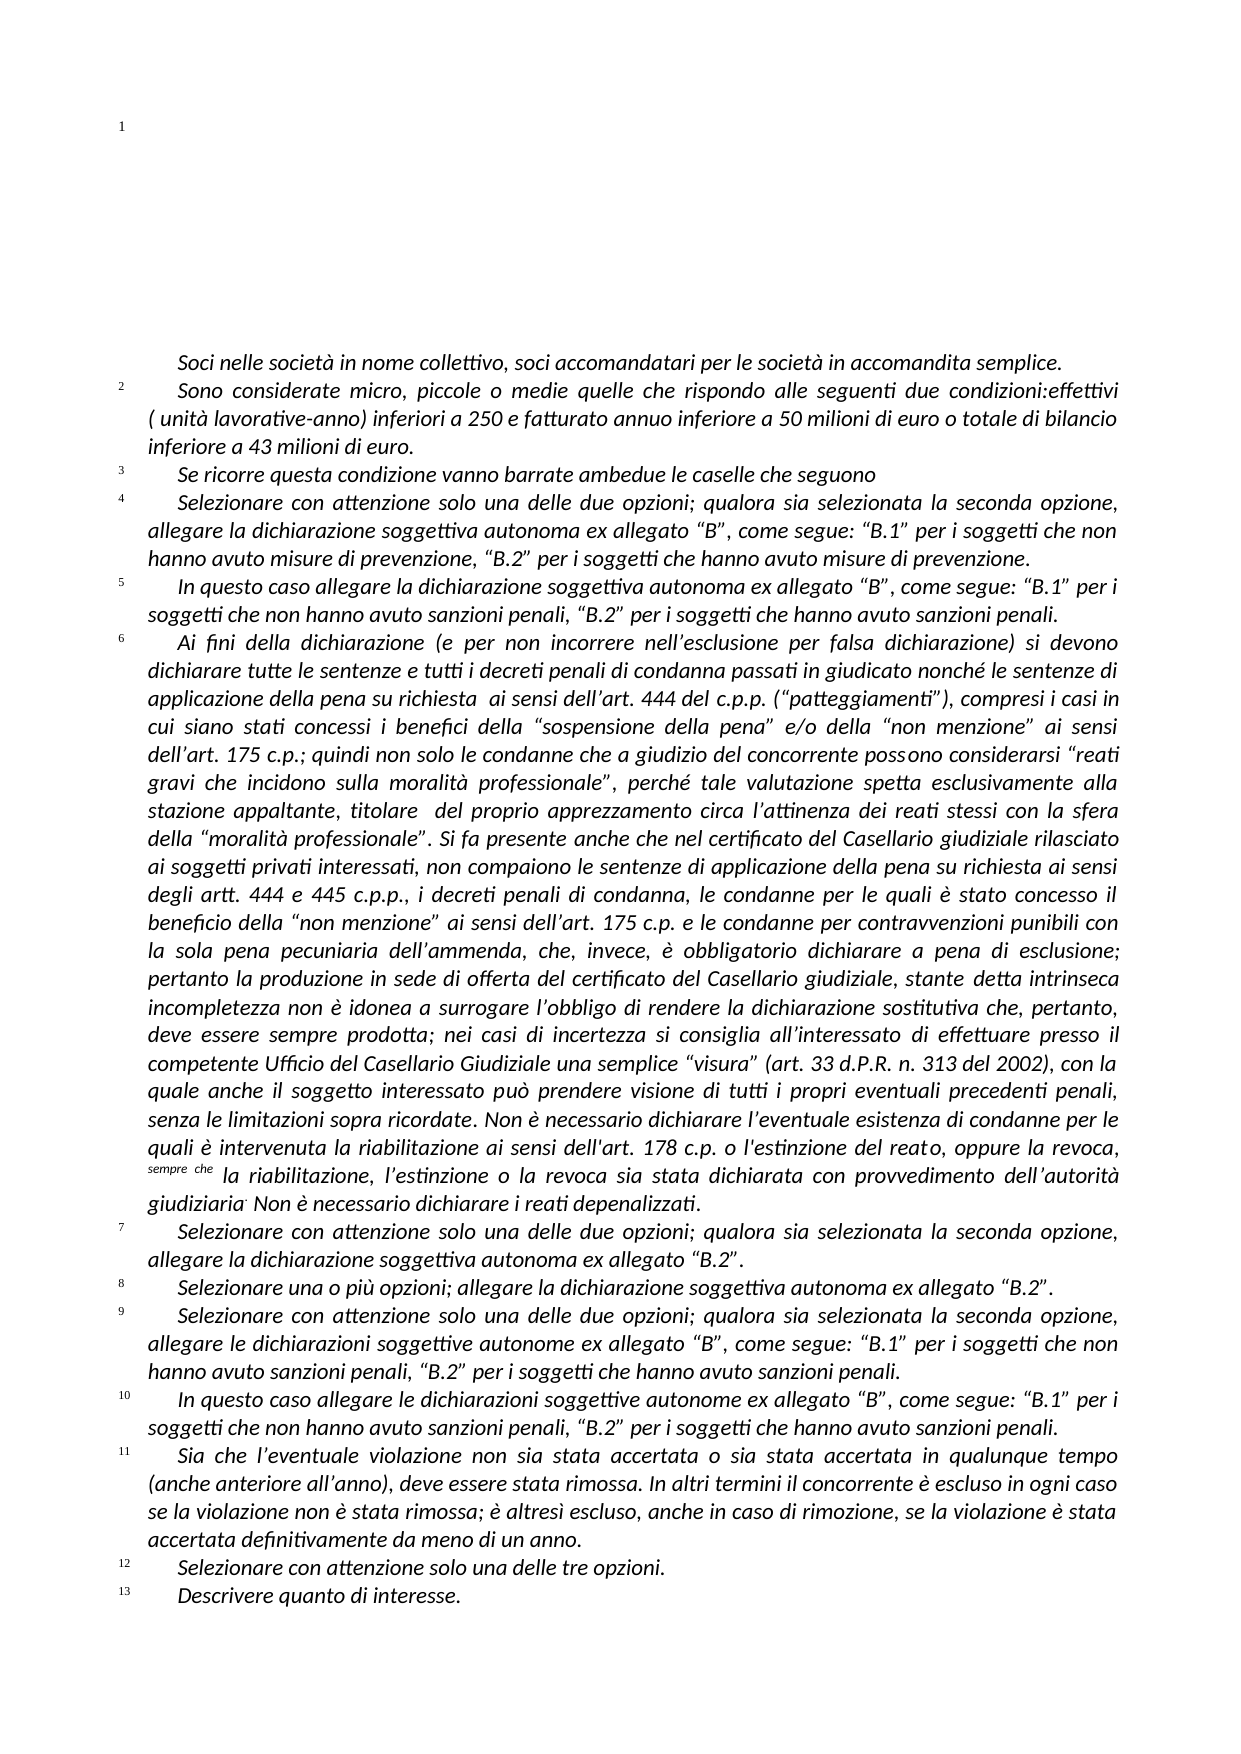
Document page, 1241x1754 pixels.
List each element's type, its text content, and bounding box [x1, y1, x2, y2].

text Sia che l’eventuale violazione non sia stata accertata o sia stata accertata in qualunque tempo (anche anteriore all’anno), deve essere stata rimossa. In altri termini il concorrente è escluso in ogni caso se la violazione non è stata rimossa; è altresì escluso, anche in caso di rimozione, se la violazione è stata accertata definitivamente da meno di un anno. [118, 1441, 1122, 1553]
